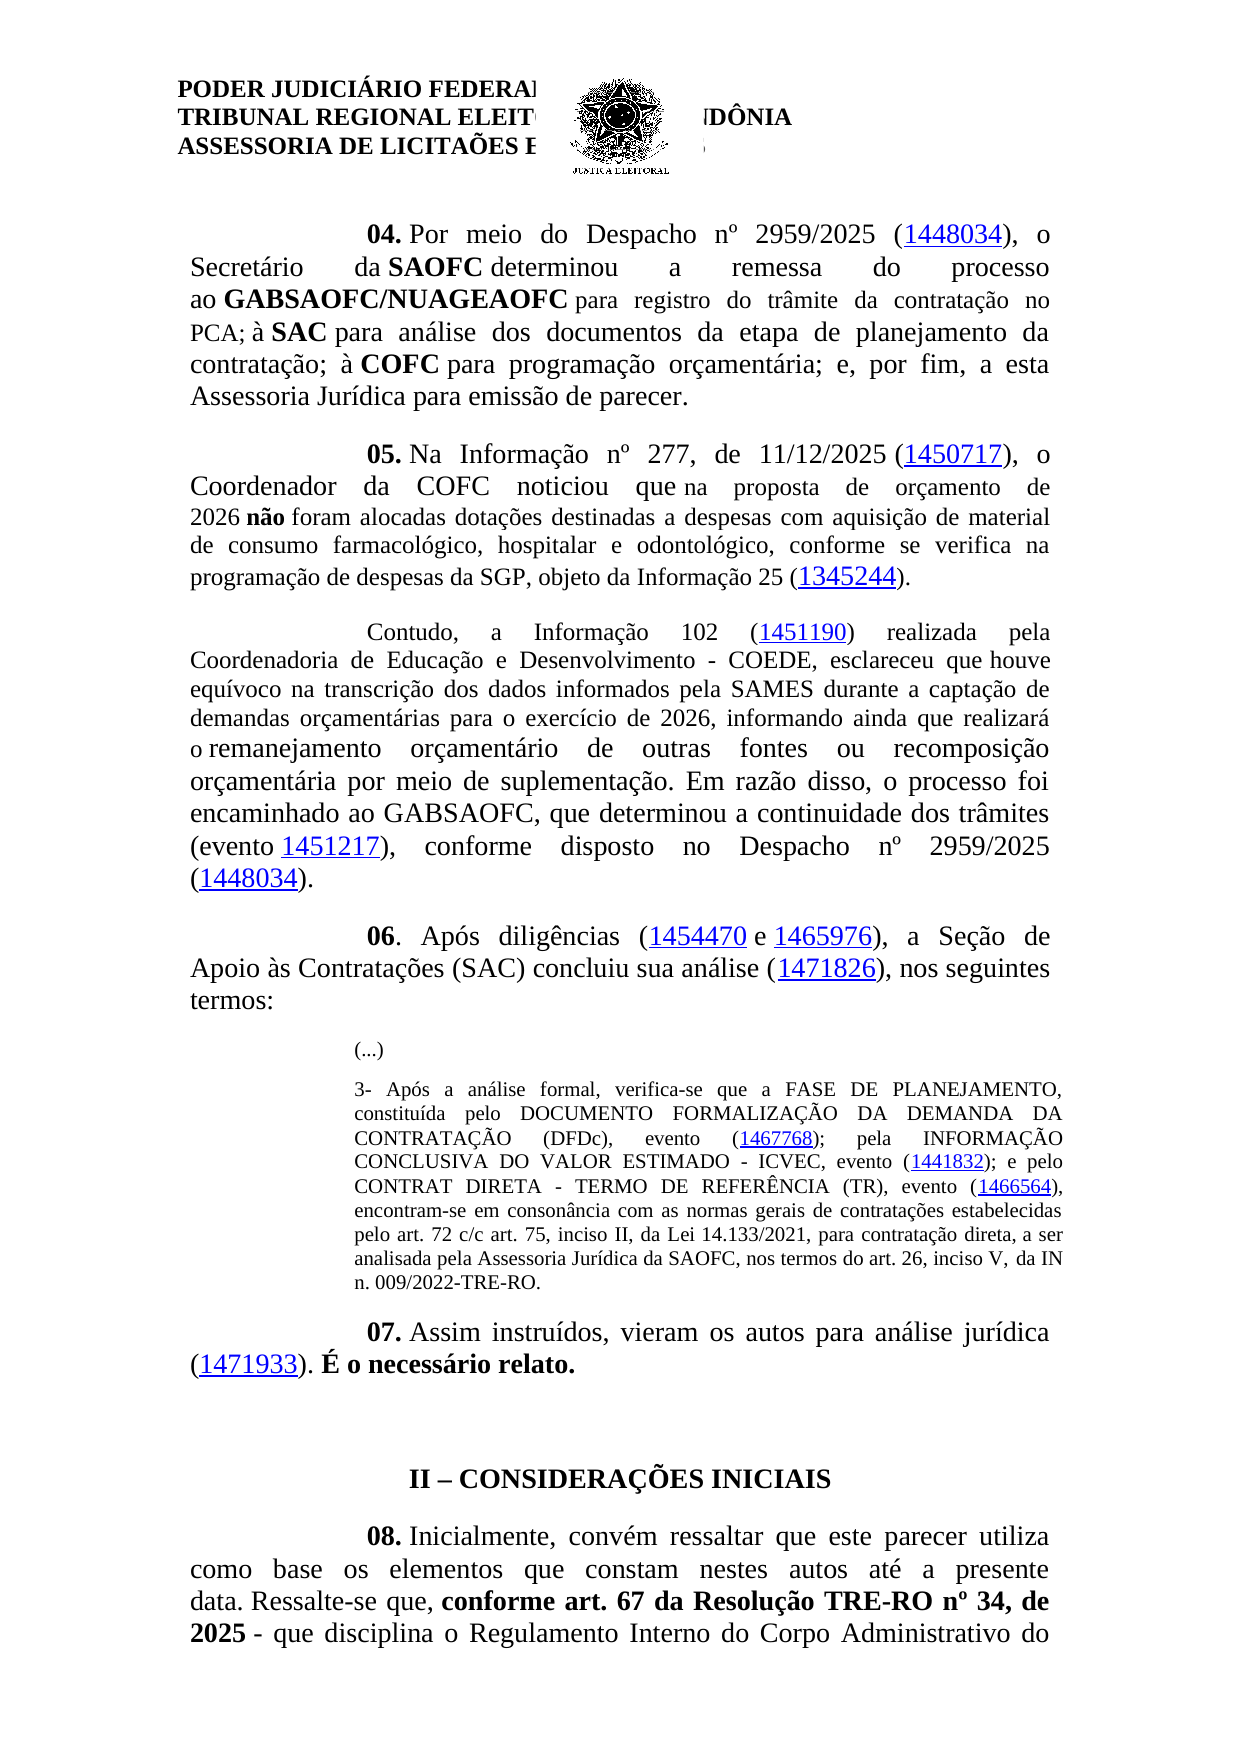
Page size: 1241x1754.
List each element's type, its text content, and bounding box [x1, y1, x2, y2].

text 06. Após diligências (1454470 e 1465976), a Seção de Apoio às Contratações (SAC) concluiu sua análise (1471826), nos seguintes termos: [190, 918, 1051, 1016]
text II – CONSIDERAÇÕES INICIAIS [190, 1462, 1051, 1494]
text 3- Após a análise formal, verifica-se que a FASE DE PLANEJAMENTO, constituída pelo DOCUMENTO FORMALIZAÇÃO DA DEMANDA DA CONTRATAÇÃO (DFDc), evento (1467768); pela INFORMAÇÃO CONCLUSIVA DO VALOR ESTIMADO - ICVEC, evento (1441832); e pelo CONTRAT DIRETA - TERMO DE REFERÊNCIA (TR), evento (1466564), encontram-se em consonância com as normas gerais de contratações estabelecidas pelo art. 72 c/c art. 75, inciso II, da Lei 14.133/2021, para contratação direta, a ser analisada pela Assessoria Jurídica da SAOFC, nos termos do art. 26, inciso V, da IN n. 009/2022-TRE-RO. [354, 1077, 1063, 1294]
text 05. Na Informação nº 277, de 11/12/2025 (1450717), o Coordenador da COFC noticiou que na proposta de orçamento de 2026 não foram alocadas dotações destinadas a despesas com aquisição de material de consumo farmacológico, hospitalar e odontológico, conforme se verifica na programação de despesas da SGP, objeto da Informação 25 (1345244). [190, 437, 1051, 592]
text (...) [354, 1037, 1063, 1061]
text Contudo, a Informação 102 (1451190) realizada pela Coordenadoria de Educação e Desenvolvimento - COEDE, esclareceu que houve equívoco na transcrição dos dados informados pela SAMES durante a captação de demandas orçamentárias para o exercício de 2026, informando ainda que realizará o remanejamento orçamentário de outras fontes ou recomposição orçamentária por meio de suplementação. Em razão disso, o processo foi encaminhado ao GABSAOFC, que determinou a continuidade dos trâmites (evento 1451217), conforme disposto no Despacho nº 2959/2025 (1448034). [190, 617, 1051, 893]
text 04. Por meio do Despacho nº 2959/2025 (1448034), o Secretário da SAOFC determinou a remessa do processo ao GABSAOFC/NUAGEAOFC para registro do trâmite da contratação no PCA; à SAC para análise dos documentos da etapa de planejamento da contratação; à COFC para programação orçamentária; e, por fim, a esta Assessoria Jurídica para emissão de parecer. [190, 217, 1051, 412]
text 07. Assim instruídos, vieram os autos para análise jurídica (1471933). É o necessário relato. [190, 1315, 1051, 1379]
text 08. Inicialmente, convém ressaltar que este parecer utiliza como base os elementos que constam nestes autos até a presente data. Ressalte-se que, conforme art. 67 da Resolução TRE-RO nº 34, de 2025 - que disciplina o Regulamento Interno do Corpo Administrativo do [190, 1519, 1051, 1649]
